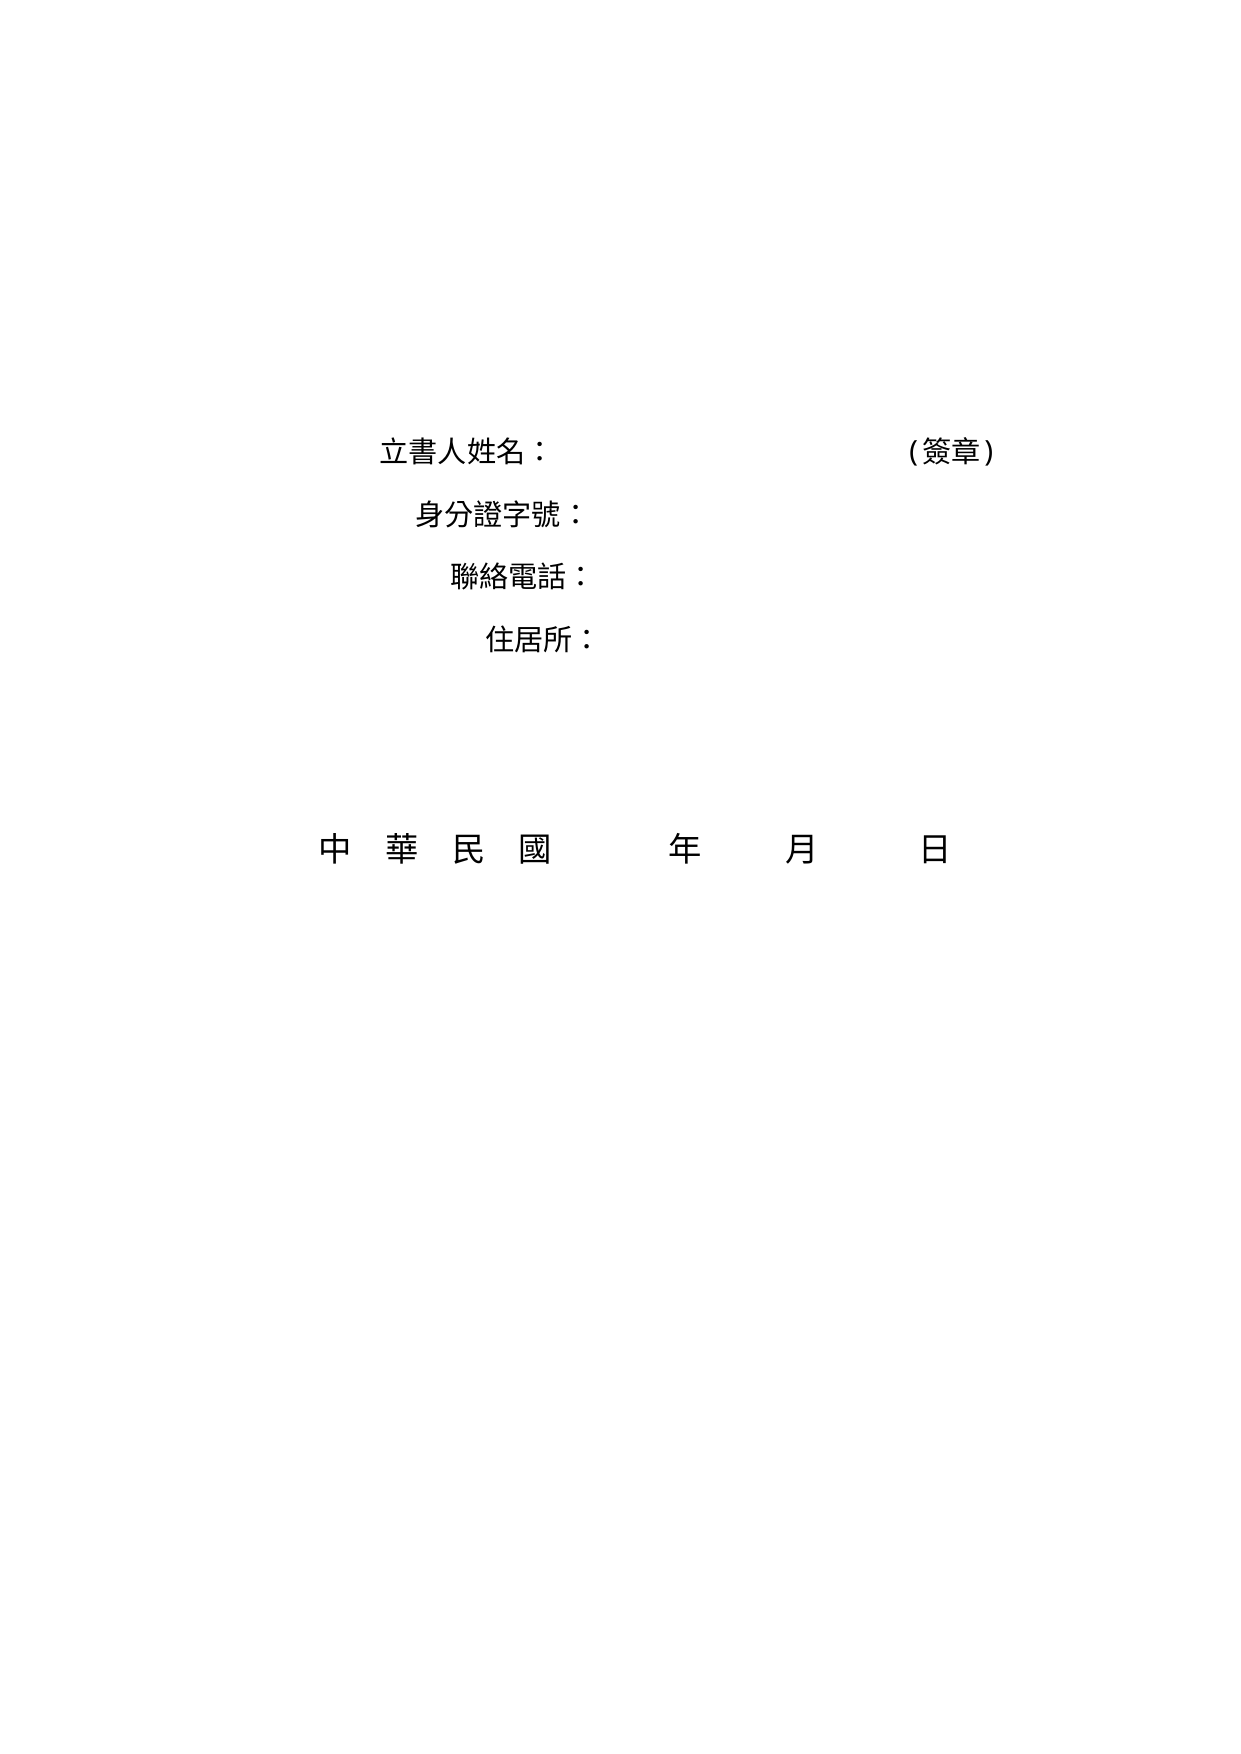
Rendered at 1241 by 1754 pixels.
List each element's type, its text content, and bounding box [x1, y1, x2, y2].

text 住居所： [187, 596, 1053, 658]
text 中 華 民 國 年 月 日 [187, 823, 1053, 871]
text 立書人姓名： (簽章) [187, 408, 1053, 471]
text 身分證字號： [187, 471, 1053, 533]
text 聯絡電話： [187, 533, 1053, 596]
